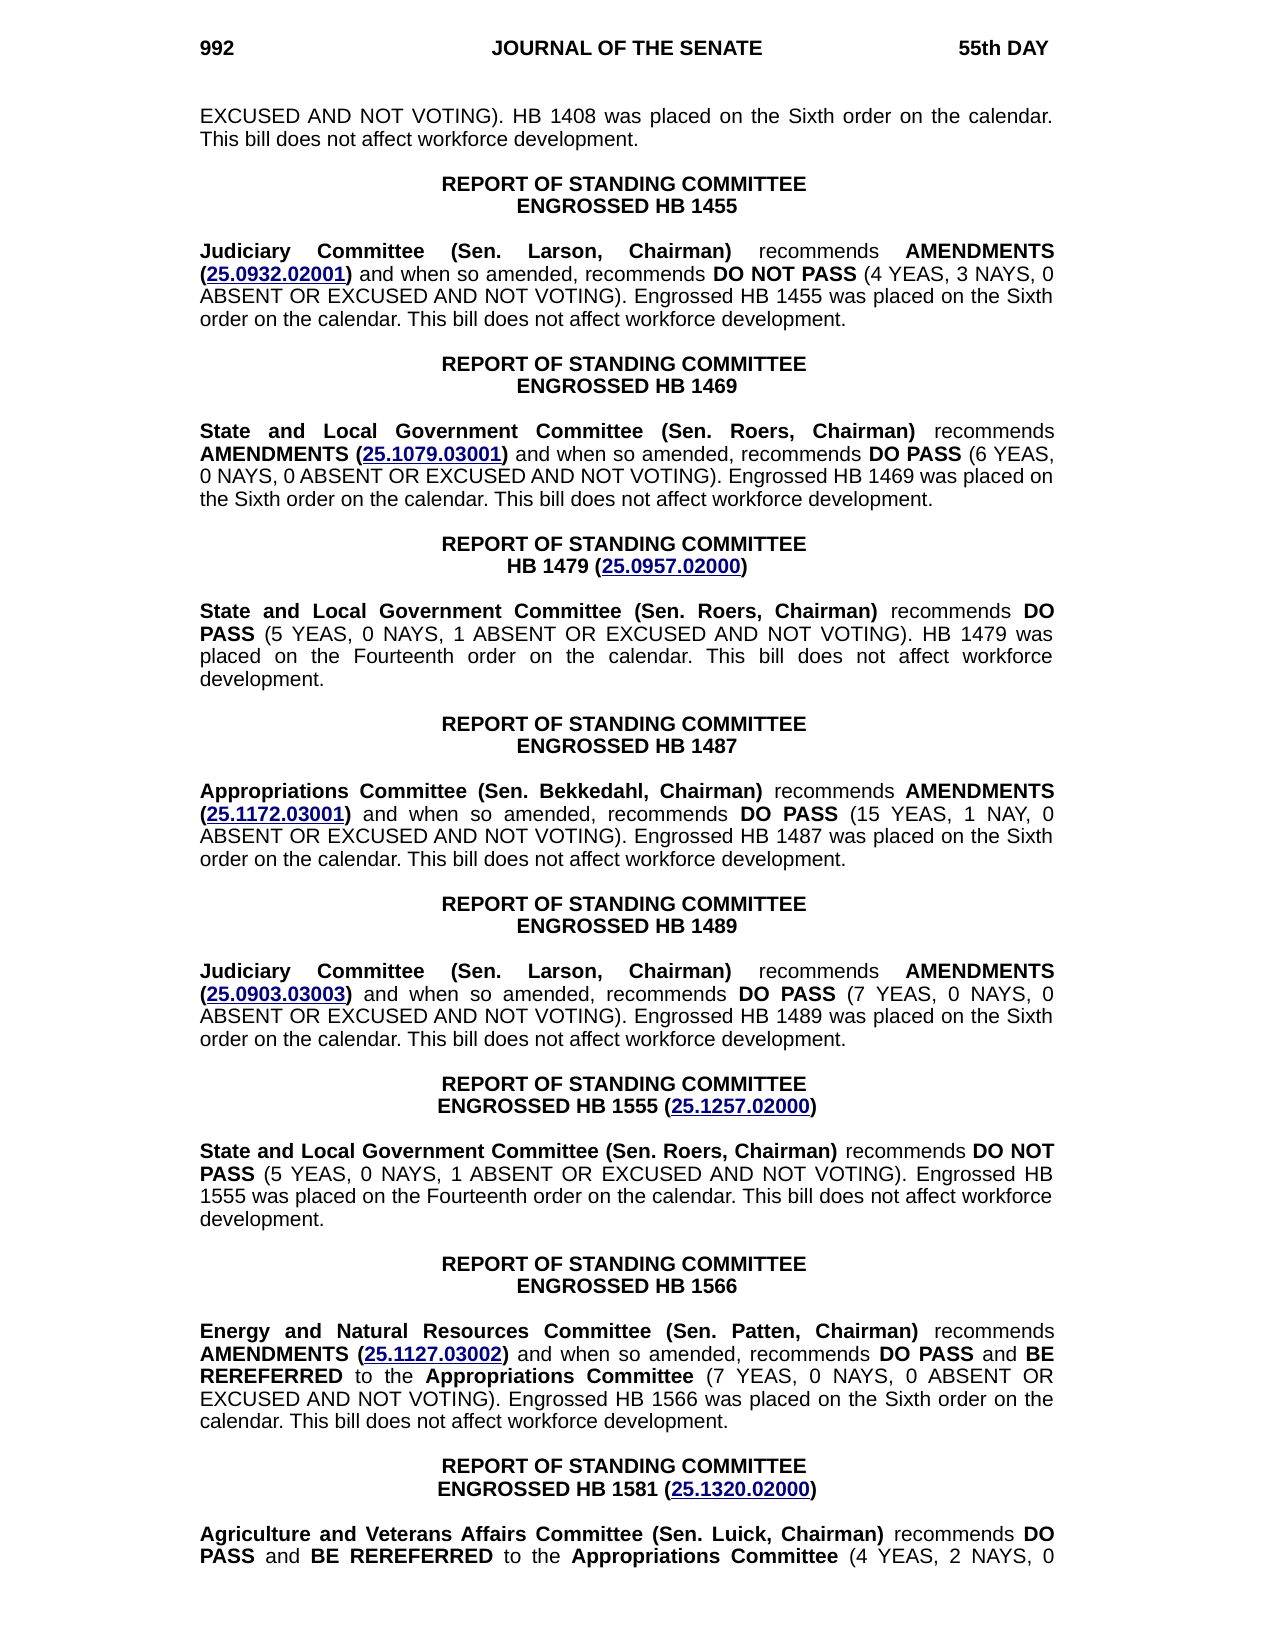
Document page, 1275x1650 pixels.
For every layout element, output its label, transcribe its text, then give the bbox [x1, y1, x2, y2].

text State and Local Government Committee (Sen. Roers, Chairman) recommends AMENDMENTS (25.1079.03001) and when so amended, recommends DO PASS (6 YEAS, 0 NAYS, 0 ABSENT OR EXCUSED AND NOT VOTING). Engrossed HB 1469 was placed on the Sixth order on the calendar. This bill does not affect workforce development. [199, 421, 1054, 511]
text REPORT OF STANDING COMMITTEE ENGROSSED HB 1455 [199, 173, 1054, 218]
text Judiciary Committee (Sen. Larson, Chairman) recommends AMENDMENTS (25.0903.03003) and when so amended, recommends DO PASS (7 YEAS, 0 NAYS, 0 ABSENT OR EXCUSED AND NOT VOTING). Engrossed HB 1489 was placed on the Sixth order on the calendar. This bill does not affect workforce development. [199, 961, 1054, 1051]
text Agriculture and Veterans Affairs Committee (Sen. Luick, Chairman) recommends DO PASS and BE REREFERRED to the Appropriations Committee (4 YEAS, 2 NAYS, 0 [199, 1523, 1054, 1568]
text State and Local Government Committee (Sen. Roers, Chairman) recommends DO NOT PASS (5 YEAS, 0 NAYS, 1 ABSENT OR EXCUSED AND NOT VOTING). Engrossed HB 1555 was placed on the Fourteenth order on the calendar. This bill does not affect workforce development. [199, 1141, 1054, 1231]
text REPORT OF STANDING COMMITTEE ENGROSSED HB 1469 [199, 353, 1054, 398]
text State and Local Government Committee (Sen. Roers, Chairman) recommends DO PASS (5 YEAS, 0 NAYS, 1 ABSENT OR EXCUSED AND NOT VOTING). HB 1479 was placed on the Fourteenth order on the calendar. This bill does not affect workforce development. [199, 601, 1054, 691]
text REPORT OF STANDING COMMITTEE ENGROSSED HB 1555 (25.1257.02000) [199, 1073, 1054, 1118]
text Energy and Natural Resources Committee (Sen. Patten, Chairman) recommends AMENDMENTS (25.1127.03002) and when so amended, recommends DO PASS and BE REREFERRED to the Appropriations Committee (7 YEAS, 0 NAYS, 0 ABSENT OR EXCUSED AND NOT VOTING). Engrossed HB 1566 was placed on the Sixth order on the calendar. This bill does not affect workforce development. [199, 1321, 1054, 1433]
text Judiciary Committee (Sen. Larson, Chairman) recommends AMENDMENTS (25.0932.02001) and when so amended, recommends DO NOT PASS (4 YEAS, 3 NAYS, 0 ABSENT OR EXCUSED AND NOT VOTING). Engrossed HB 1455 was placed on the Sixth order on the calendar. This bill does not affect workforce development. [199, 241, 1054, 331]
text REPORT OF STANDING COMMITTEE HB 1479 (25.0957.02000) [199, 533, 1054, 578]
text REPORT OF STANDING COMMITTEE ENGROSSED HB 1566 [199, 1253, 1054, 1298]
text Appropriations Committee (Sen. Bekkedahl, Chairman) recommends AMENDMENTS (25.1172.03001) and when so amended, recommends DO PASS (15 YEAS, 1 NAY, 0 ABSENT OR EXCUSED AND NOT VOTING). Engrossed HB 1487 was placed on the Sixth order on the calendar. This bill does not affect workforce development. [199, 781, 1054, 871]
text REPORT OF STANDING COMMITTEE ENGROSSED HB 1487 [199, 713, 1054, 758]
text REPORT OF STANDING COMMITTEE ENGROSSED HB 1581 (25.1320.02000) [199, 1456, 1054, 1501]
text EXCUSED AND NOT VOTING). HB 1408 was placed on the Sixth order on the calendar. This bill does not affect workforce development. [199, 106, 1054, 151]
subtitle Page 992 [9, 9, 109, 33]
text REPORT OF STANDING COMMITTEE ENGROSSED HB 1489 [199, 893, 1054, 938]
